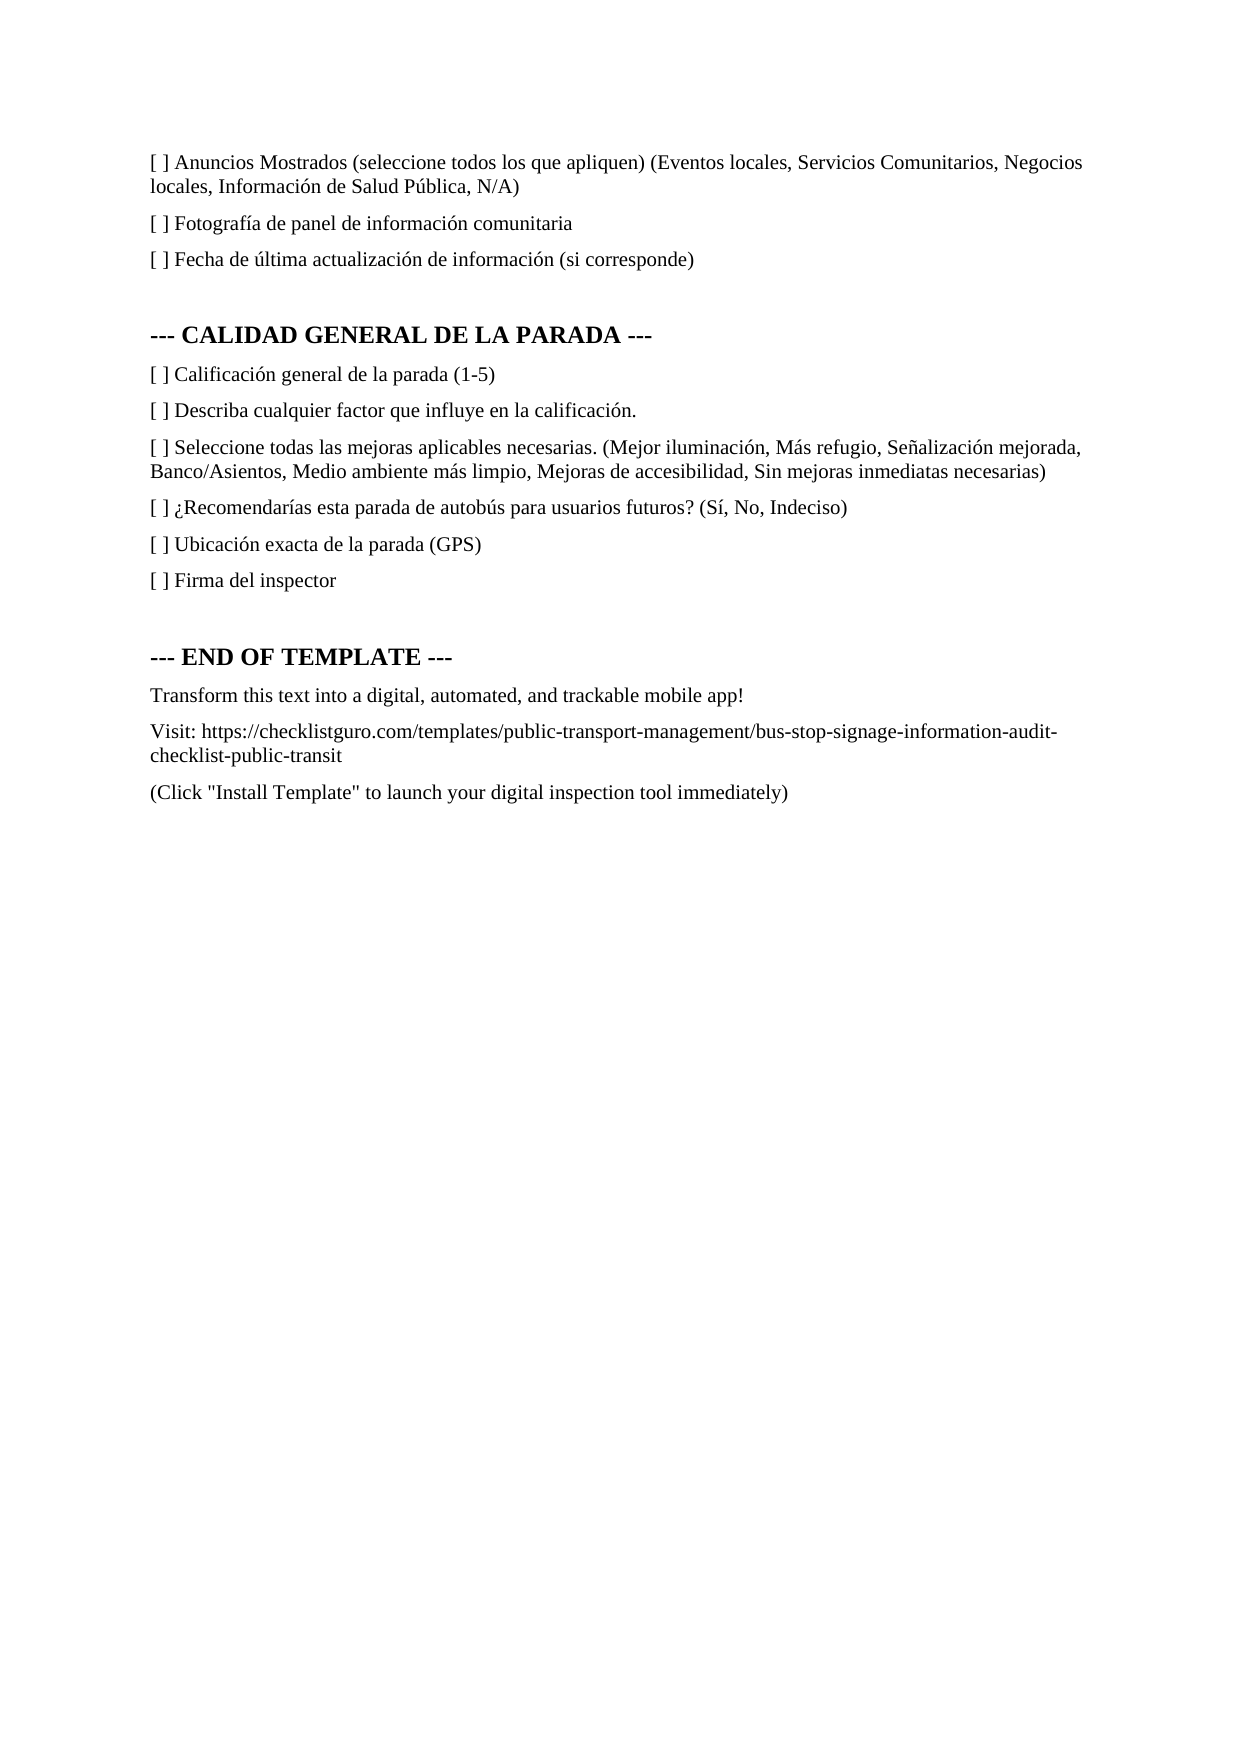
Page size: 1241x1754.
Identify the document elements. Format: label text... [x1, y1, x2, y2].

text [ ] Describa cualquier factor que influye en la calificación. [150, 398, 1090, 422]
text [ ] Fecha de última actualización de información (si corresponde) [150, 247, 1090, 271]
text [ ] Calificación general de la parada (1-5) [150, 362, 1090, 386]
text [ ] Anuncios Mostrados (seleccione todos los que apliquen) (Eventos locales, Servicios Comunitarios, Negocios locales, Información de Salud Pública, N/A) [150, 150, 1090, 198]
text [ ] Firma del inspector [150, 568, 1090, 592]
text [ ] ¿Recomendarías esta parada de autobús para usuarios futuros? (Sí, No, Indeciso) [150, 495, 1090, 519]
text --- END OF TEMPLATE --- [150, 642, 1090, 670]
text [ ] Ubicación exacta de la parada (GPS) [150, 532, 1090, 556]
text Visit: https://checklistguro.com/templates/public-transport-management/bus-stop-signage-information-audit-checklist-public-transit [150, 719, 1090, 767]
text [ ] Fotografía de panel de información comunitaria [150, 211, 1090, 235]
text Transform this text into a digital, automated, and trackable mobile app! [150, 683, 1090, 707]
text --- CALIDAD GENERAL DE LA PARADA --- [150, 320, 1090, 349]
text (Click "Install Template" to launch your digital inspection tool immediately) [150, 780, 1090, 804]
text [ ] Seleccione todas las mejoras aplicables necesarias. (Mejor iluminación, Más refugio, Señalización mejorada, Banco/Asientos, Medio ambiente más limpio, Mejoras de accesibilidad, Sin mejoras inmediatas necesarias) [150, 435, 1090, 483]
